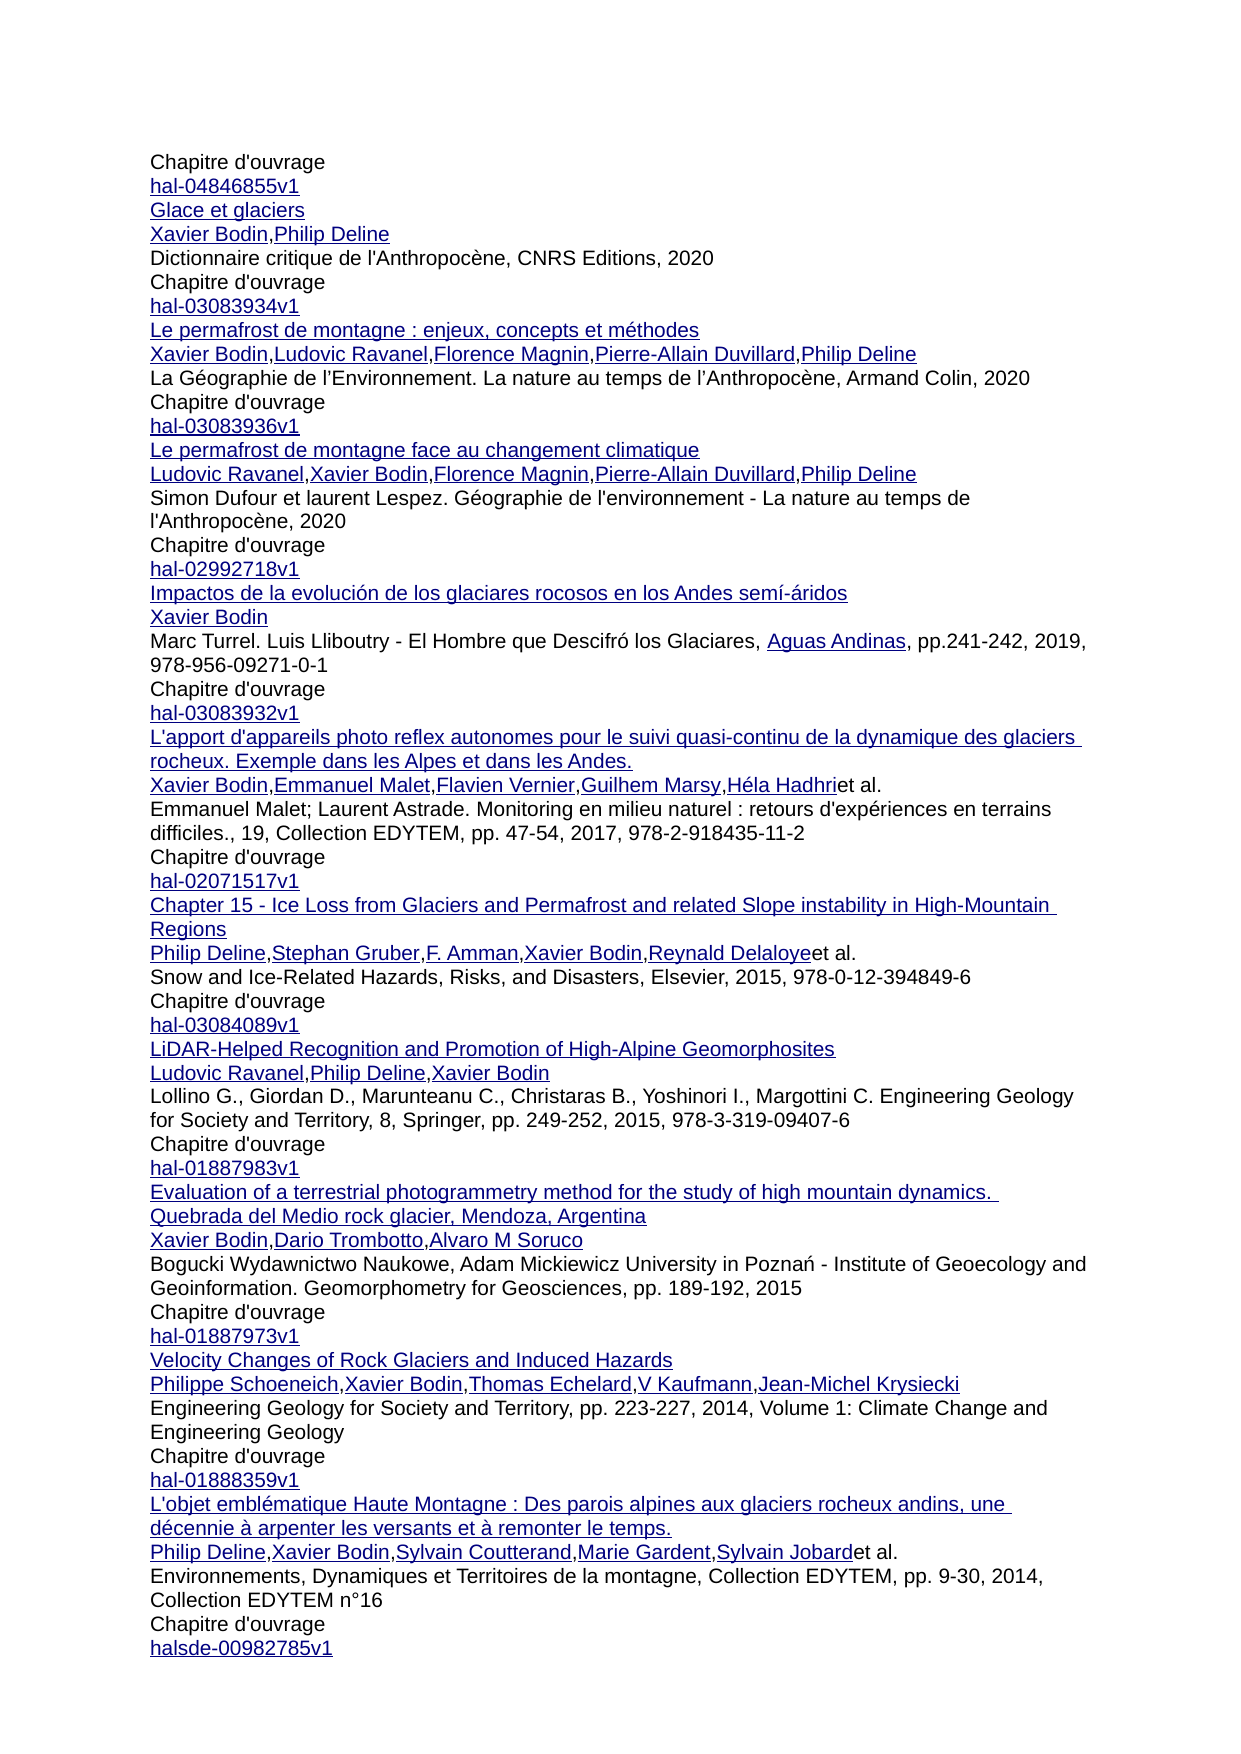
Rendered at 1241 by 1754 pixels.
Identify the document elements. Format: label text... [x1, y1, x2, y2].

table_cell Glace et glaciers Xavier Bodin,Philip Deline Dictionnaire critique de l'Anthropocène, CNRS Editions, 2020 Chapitre d'ouvrage hal-03083934v1 [150, 198, 1090, 318]
table_cell LiDAR-Helped Recognition and Promotion of High-Alpine Geomorphosites Ludovic Ravanel,Philip Deline,Xavier Bodin Lollino G., Giordan D., Marunteanu C., Christaras B., Yoshinori I., Margottini C. Engineering Geology for Society and Territory, 8, Springer, pp. 249-252, 2015, 978-3-319-09407-6 Chapitre d'ouvrage hal-01887983v1 [150, 1036, 1090, 1180]
table_cell Impactos de la evolución de los glaciares rocosos en los Andes semí-áridos Xavier Bodin Marc Turrel. Luis Lliboutry - El Hombre que Descifró los Glaciares, Aguas Andinas, pp.241-242, 2019, 978-956-09271-0-1 Chapitre d'ouvrage hal-03083932v1 [150, 581, 1090, 725]
table_cell Evaluation of a terrestrial photogrammetry method for the study of high mountain dynamics. Quebrada del Medio rock glacier, Mendoza, Argentina Xavier Bodin,Dario Trombotto,Alvaro M Soruco Bogucki Wydawnictwo Naukowe, Adam Mickiewicz University in Poznań - Institute of Geoecology and Geoinformation. Geomorphometry for Geosciences, pp. 189-192, 2015 Chapitre d'ouvrage hal-01887973v1 [150, 1180, 1090, 1348]
table_cell L'apport d'appareils photo reflex autonomes pour le suivi quasi-continu de la dynamique des glaciers rocheux. Exemple dans les Alpes et dans les Andes. Xavier Bodin,Emmanuel Malet,Flavien Vernier,Guilhem Marsy,Héla Hadhriet al. Emmanuel Malet; Laurent Astrade. Monitoring en milieu naturel : retours d'expériences en terrains difficiles., 19, Collection EDYTEM, pp. 47-54, 2017, 978-2-918435-11-2 Chapitre d'ouvrage hal-02071517v1 [150, 725, 1090, 893]
table_cell Velocity Changes of Rock Glaciers and Induced Hazards Philippe Schoeneich,Xavier Bodin,Thomas Echelard,V Kaufmann,Jean-Michel Krysiecki Engineering Geology for Society and Territory, pp. 223-227, 2014, Volume 1: Climate Change and Engineering Geology Chapitre d'ouvrage hal-01888359v1 [150, 1348, 1090, 1492]
table_cell L'objet emblématique Haute Montagne : Des parois alpines aux glaciers rocheux andins, une décennie à arpenter les versants et à remonter le temps. Philip Deline,Xavier Bodin,Sylvain Coutterand,Marie Gardent,Sylvain Jobardet al. Environnements, Dynamiques et Territoires de la montagne, Collection EDYTEM, pp. 9-30, 2014, Collection EDYTEM n°16 Chapitre d'ouvrage halsde-00982785v1 [150, 1492, 1090, 1659]
table_cell Le permafrost de montagne : enjeux, concepts et méthodes Xavier Bodin,Ludovic Ravanel,Florence Magnin,Pierre-Allain Duvillard,Philip Deline La Géographie de l’Environnement. La nature au temps de l’Anthropocène, Armand Colin, 2020 Chapitre d'ouvrage hal-03083936v1 [150, 318, 1090, 437]
table_cell Chapitre d'ouvrage hal-04846855v1 [150, 150, 1090, 198]
table_cell Chapter 15 - Ice Loss from Glaciers and Permafrost and related Slope instability in High-Mountain Regions Philip Deline,Stephan Gruber,F. Amman,Xavier Bodin,Reynald Delaloyeet al. Snow and Ice-Related Hazards, Risks, and Disasters, Elsevier, 2015, 978-0-12-394849-6 Chapitre d'ouvrage hal-03084089v1 [150, 893, 1090, 1036]
table_cell Le permafrost de montagne face au changement climatique Ludovic Ravanel,Xavier Bodin,Florence Magnin,Pierre-Allain Duvillard,Philip Deline Simon Dufour et laurent Lespez. Géographie de l'environnement - La nature au temps de l'Anthropocène, 2020 Chapitre d'ouvrage hal-02992718v1 [150, 438, 1090, 581]
